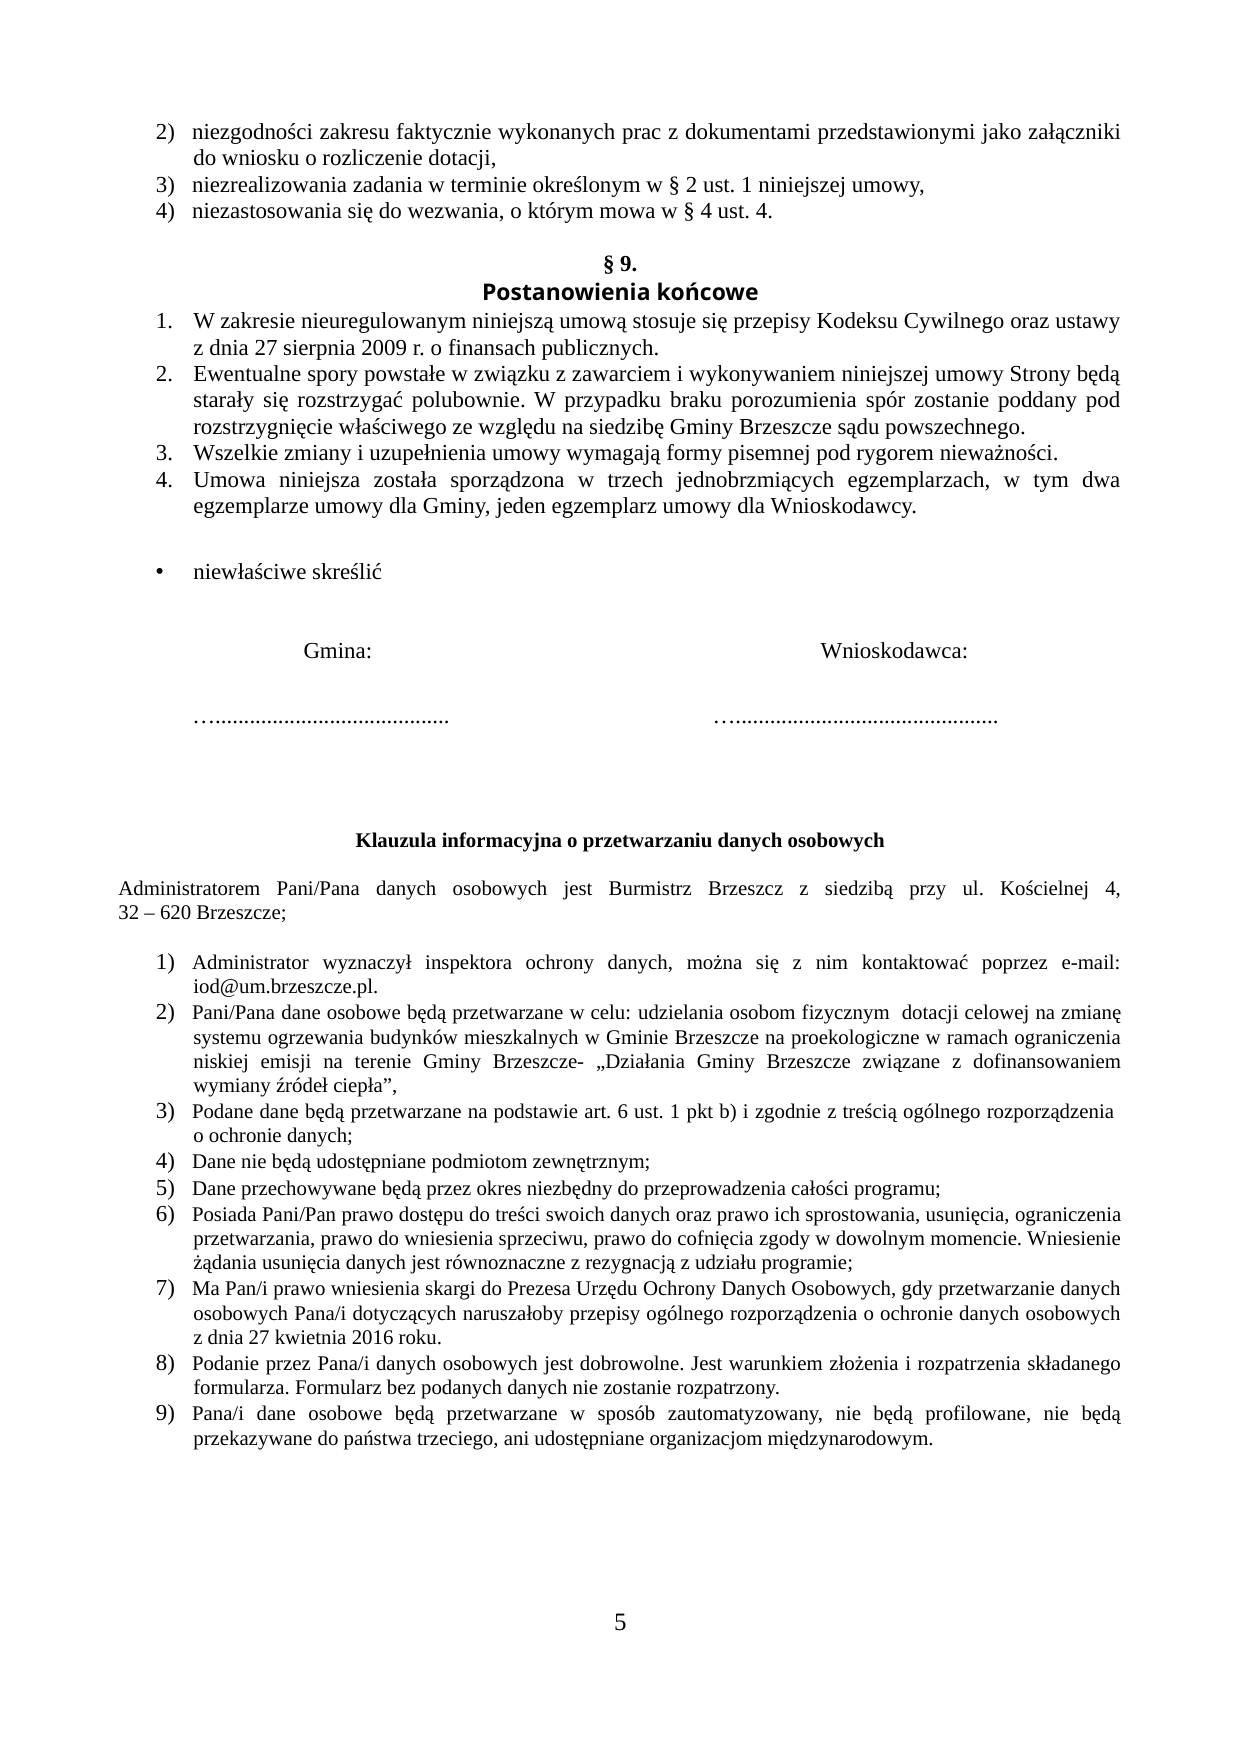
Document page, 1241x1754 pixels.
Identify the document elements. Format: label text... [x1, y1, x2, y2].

list Umowa niniejsza została sporządzona w trzech jednobrzmiących egzemplarzach, w tym dwa egzemplarze umowy dla Gminy, jeden egzemplarz umowy dla Wnioskodawcy. [156, 466, 1122, 518]
list Dane nie będą udostępniane podmiotom zewnętrznym; [156, 1147, 1122, 1173]
list Pana/i dane osobowe będą przetwarzane w sposób zautomatyzowany, nie będą profilowane, nie będą przekazywane do państwa trzeciego, ani udostępniane organizacjom międzynarodowym. [156, 1399, 1122, 1450]
text Klauzula informacyjna o przetwarzaniu danych osobowych [118, 827, 1122, 852]
text …......................................... ….............................................. [118, 703, 1122, 729]
text Gmina: Wnioskodawca: [156, 637, 1122, 663]
list niewłaściwe skreślić [156, 558, 1122, 584]
list W zakresie nieuregulowanym niniejszą umową stosuje się przepisy Kodeksu Cywilnego oraz ustawy z dnia 27 sierpnia 2009 r. o finansach publicznych. [156, 307, 1122, 360]
list niezastosowania się do wezwania, o którym mowa w § 4 ust. 4. [156, 197, 1122, 223]
list Podane dane będą przetwarzane na podstawie art. 6 ust. 1 pkt b) i zgodnie z treścią ogólnego rozporządzenia o ochronie danych; [156, 1097, 1122, 1147]
list niezrealizowania zadania w terminie określonym w § 2 ust. 1 niniejszej umowy, [156, 171, 1122, 197]
list Wszelkie zmiany i uzupełnienia umowy wymagają formy pisemnej pod rygorem nieważności. [156, 439, 1122, 466]
list Ma Pan/i prawo wniesienia skargi do Prezesa Urzędu Ochrony Danych Osobowych, gdy przetwarzanie danych osobowych Pana/i dotyczących naruszałoby przepisy ogólnego rozporządzenia o ochronie danych osobowych z dnia 27 kwietnia 2016 roku. [156, 1274, 1122, 1349]
text § 9. [118, 250, 1122, 276]
text Administratorem Pani/Pana danych osobowych jest Burmistrz Brzeszcz z siedzibą przy ul. Kościelnej 4, 32 – 620 Brzeszcze; [118, 876, 1122, 924]
list Ewentualne spory powstałe w związku z zawarciem i wykonywaniem niniejszej umowy Strony będą starały się rozstrzygać polubownie. W przypadku braku porozumienia spór zostanie poddany pod rozstrzygnięcie właściwego ze względu na siedzibę Gminy Brzeszcze sądu powszechnego. [156, 360, 1122, 439]
list Posiada Pani/Pan prawo dostępu do treści swoich danych oraz prawo ich sprostowania, usunięcia, ograniczenia przetwarzania, prawo do wniesienia sprzeciwu, prawo do cofnięcia zgody w dowolnym momencie. Wniesienie żądania usunięcia danych jest równoznaczne z rezygnacją z udziału programie; [156, 1200, 1122, 1274]
list Dane przechowywane będą przez okres niezbędny do przeprowadzenia całości programu; [156, 1173, 1122, 1200]
list Pani/Pana dane osobowe będą przetwarzane w celu: udzielania osobom fizycznym dotacji celowej na zmianę systemu ogrzewania budynków mieszkalnych w Gminie Brzeszcze na proekologiczne w ramach ograniczenia niskiej emisji na terenie Gminy Brzeszcze- „Działania Gminy Brzeszcze związane z dofinansowaniem wymiany źródeł ciepła”, [156, 998, 1122, 1097]
text Postanowienia końcowe [118, 276, 1122, 307]
list Podanie przez Pana/i danych osobowych jest dobrowolne. Jest warunkiem złożenia i rozpatrzenia składanego formularza. Formularz bez podanych danych nie zostanie rozpatrzony. [156, 1349, 1122, 1399]
list Administrator wyznaczył inspektora ochrony danych, można się z nim kontaktować poprzez e-mail: iod@um.brzeszcze.pl. [156, 948, 1122, 998]
list niezgodności zakresu faktycznie wykonanych prac z dokumentami przedstawionymi jako załączniki do wniosku o rozliczenie dotacji, [156, 118, 1122, 171]
